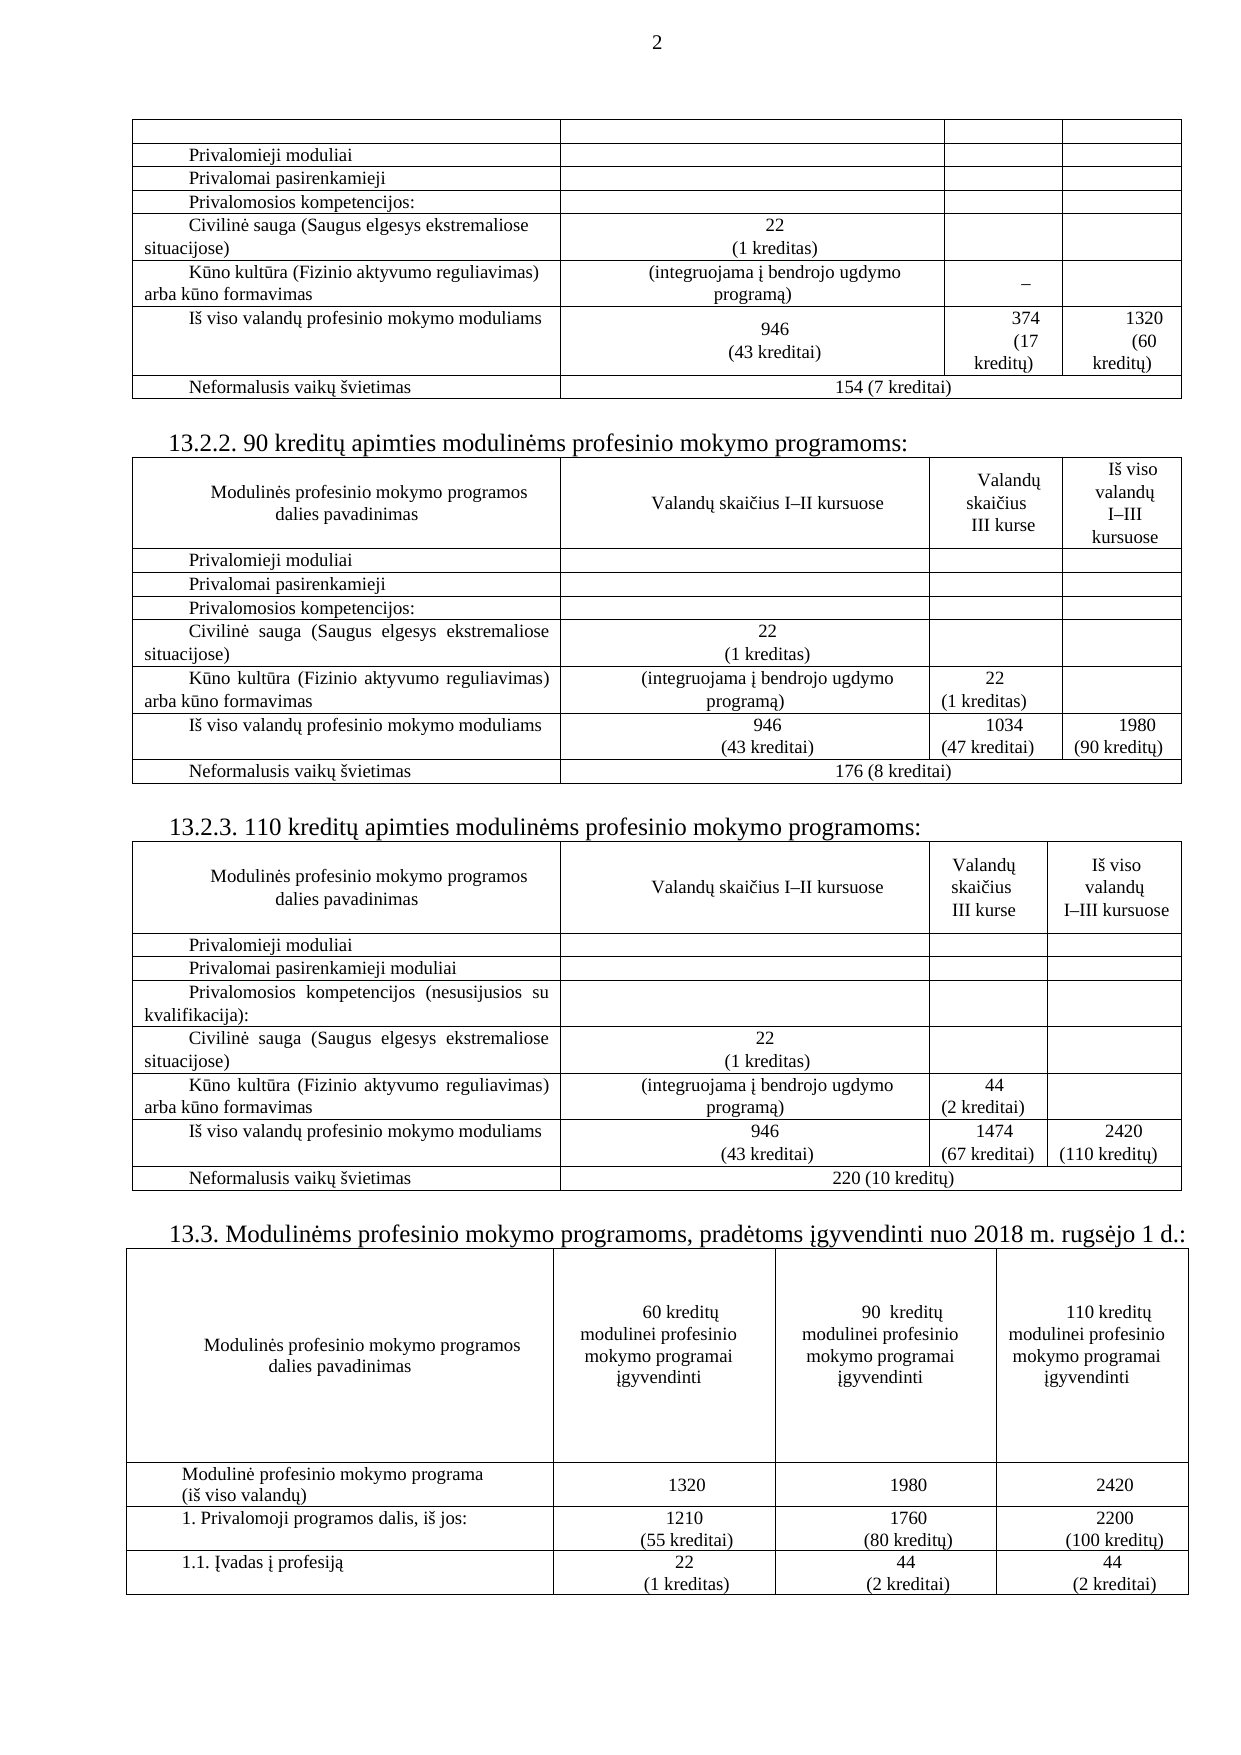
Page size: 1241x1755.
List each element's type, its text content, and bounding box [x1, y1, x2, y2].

table_cell [930, 573, 1062, 596]
table_cell Civilinė sauga (Saugus elgesys ekstremaliose situacijose) [133, 620, 560, 666]
table_header [561, 120, 944, 142]
table_cell 22 (1 kreditas) [764, 1551, 775, 1594]
table_cell [1063, 597, 1181, 619]
table_cell 22 (1 kreditas) [554, 1551, 565, 1594]
table_cell Kūno kultūra (Fizinio aktyvumo reguliavimas) arba kūno formavimas [133, 261, 560, 306]
table_header [133, 120, 560, 142]
table_cell [930, 957, 1047, 980]
table_header Modulinės profesinio mokymo programos dalies pavadinimas [133, 458, 560, 548]
table_cell [1048, 981, 1181, 1026]
table_cell Privalomosios kompetencijos (nesusijusios su kvalifikacija): [133, 981, 560, 1026]
table_cell Privalomosios kompetencijos: [133, 597, 560, 619]
table_cell 1980 (90 kreditų) [1063, 714, 1181, 759]
table_cell 2420 (110 kreditų) [1048, 1120, 1181, 1166]
table_cell Civilinė sauga (Saugus elgesys ekstremaliose situacijose) [133, 214, 560, 259]
table_header Iš viso valandų I–III kursuose [1063, 458, 1181, 548]
table_cell [1048, 957, 1181, 980]
table_cell 2200 (100 kreditų) [1177, 1507, 1188, 1550]
table_header [1063, 120, 1181, 142]
table_cell 1320 (60 kreditų) [1063, 307, 1181, 375]
table_header Valandų skaičius I–II kursuose [561, 842, 929, 933]
table_cell [1063, 144, 1181, 166]
table_header Modulinės profesinio mokymo programos dalies pavadinimas [127, 1249, 553, 1462]
table_cell 1980 [776, 1463, 996, 1506]
table_cell 44 (2 kreditai) [997, 1551, 1008, 1594]
table_cell [945, 191, 1062, 213]
table_cell 946 (43 kreditai) [561, 714, 929, 759]
table_cell [930, 620, 1062, 666]
text 13.2.3. 110 kreditų apimties modulinėms profesinio mokymo programoms: [118, 812, 1196, 841]
table_cell [561, 981, 929, 1026]
table_cell Iš viso valandų profesinio mokymo moduliams [133, 1120, 560, 1166]
table_cell 154 (7 kreditai) [561, 376, 1181, 398]
table_cell – [945, 261, 1062, 306]
text 13.2.2. 90 kreditų apimties modulinėms profesinio mokymo programoms: [118, 428, 1196, 457]
table_header 110 kreditų modulinei profesinio mokymo programai įgyvendinti [997, 1249, 1188, 1462]
table_cell Privalomieji moduliai [133, 144, 560, 166]
table_cell 22 (1 kreditas) [561, 1027, 929, 1073]
table_cell 1760 (80 kreditų) [776, 1507, 786, 1550]
table_cell (integruojama į bendrojo ugdymo programą) [561, 1074, 929, 1119]
table_header 60 kreditų modulinei profesinio mokymo programai įgyvendinti [554, 1249, 775, 1462]
table_cell 44 (2 kreditai) [776, 1551, 786, 1594]
table_cell [1063, 261, 1181, 306]
table_header Valandų skaičius I–II kursuose [561, 458, 929, 548]
table_cell [930, 1027, 1047, 1073]
table_cell [561, 597, 929, 619]
table_cell 22 (1 kreditas) [930, 667, 1062, 712]
table_cell 1320 [554, 1463, 775, 1506]
table_cell Neformalusis vaikų švietimas [133, 1167, 560, 1189]
table_cell [1063, 214, 1181, 259]
table_header Valandų skaičius III kurse [930, 842, 1047, 933]
table_header Iš viso valandų I–III kursuose [1048, 842, 1181, 933]
table_cell Neformalusis vaikų švietimas [133, 760, 560, 783]
table_cell 44 (2 kreditai) [1177, 1551, 1188, 1594]
table_cell [945, 214, 1062, 259]
table_cell Privalomosios kompetencijos: [133, 191, 560, 213]
table_cell [561, 144, 944, 166]
table_cell [930, 549, 1062, 572]
table_cell [1048, 1074, 1181, 1119]
table_cell Privalomai pasirenkamieji [133, 167, 560, 190]
table_cell [1063, 573, 1181, 596]
table_cell [561, 573, 929, 596]
table_cell 1. Privalomoji programos dalis, iš jos: [127, 1507, 553, 1550]
table_cell 1210 (55 kreditai) [554, 1507, 565, 1550]
table_cell [1048, 1027, 1181, 1073]
table_cell (integruojama į bendrojo ugdymo programą) [561, 261, 944, 306]
table_header Modulinės profesinio mokymo programos dalies pavadinimas [133, 842, 560, 933]
table_cell [1063, 191, 1181, 213]
table_cell (integruojama į bendrojo ugdymo programą) [561, 667, 929, 712]
table_cell 2200 (100 kreditų) [997, 1507, 1008, 1550]
table_cell 22 (1 kreditas) [561, 214, 944, 259]
table_cell [1063, 549, 1181, 572]
table_cell 176 (8 kreditai) [561, 760, 1181, 783]
table_cell Kūno kultūra (Fizinio aktyvumo reguliavimas) arba kūno formavimas [133, 667, 560, 712]
table_cell 374 (17 kreditų) [945, 307, 1062, 375]
table_header Valandų skaičius III kurse [930, 458, 1062, 548]
text 13.3. Modulinėms profesinio mokymo programoms, pradėtoms įgyvendinti nuo 2018 m. rugsėjo 1 d.: [118, 1219, 1196, 1248]
table_cell [1063, 620, 1181, 666]
table_cell [1063, 667, 1181, 712]
table_cell [561, 934, 929, 956]
table_cell 1034 (47 kreditai) [930, 714, 1062, 759]
table_cell [561, 957, 929, 980]
table_cell [561, 191, 944, 213]
table_cell 22 (1 kreditas) [561, 620, 929, 666]
table_header [945, 120, 1062, 142]
table_cell 2420 [997, 1463, 1188, 1506]
table_cell Iš viso valandų profesinio mokymo moduliams [133, 307, 560, 375]
table_cell 1474 (67 kreditai) [930, 1120, 1047, 1166]
table_cell Neformalusis vaikų švietimas [133, 376, 560, 398]
table_cell Privalomai pasirenkamieji [133, 573, 560, 596]
table_cell 44 (2 kreditai) [930, 1074, 1047, 1119]
table_cell [930, 934, 1047, 956]
table_cell 1760 (80 kreditų) [986, 1507, 996, 1550]
table_cell Kūno kultūra (Fizinio aktyvumo reguliavimas) arba kūno formavimas [133, 1074, 560, 1119]
table_cell [1048, 934, 1181, 956]
table_cell Civilinė sauga (Saugus elgesys ekstremaliose situacijose) [133, 1027, 560, 1073]
table_cell [945, 167, 1062, 190]
table_cell Privalomieji moduliai [133, 549, 560, 572]
table_header 90 kreditų modulinei profesinio mokymo programai įgyvendinti [776, 1249, 996, 1462]
table_cell 44 (2 kreditai) [986, 1551, 996, 1594]
table_cell [930, 981, 1047, 1026]
table_cell [561, 549, 929, 572]
table_cell [561, 167, 944, 190]
table_cell [1063, 167, 1181, 190]
table_cell [930, 597, 1062, 619]
table_cell Iš viso valandų profesinio mokymo moduliams [133, 714, 560, 759]
table_cell [945, 144, 1062, 166]
table_cell 1.1. Įvadas į profesiją [127, 1551, 553, 1594]
table_cell 946 (43 kreditai) [561, 307, 944, 375]
table_cell 946 (43 kreditai) [561, 1120, 929, 1166]
table_cell Privalomieji moduliai [133, 934, 560, 956]
table_cell 1210 (55 kreditai) [764, 1507, 775, 1550]
table_cell 220 (10 kreditų) [561, 1167, 1181, 1189]
table_cell Privalomai pasirenkamieji moduliai [133, 957, 560, 980]
